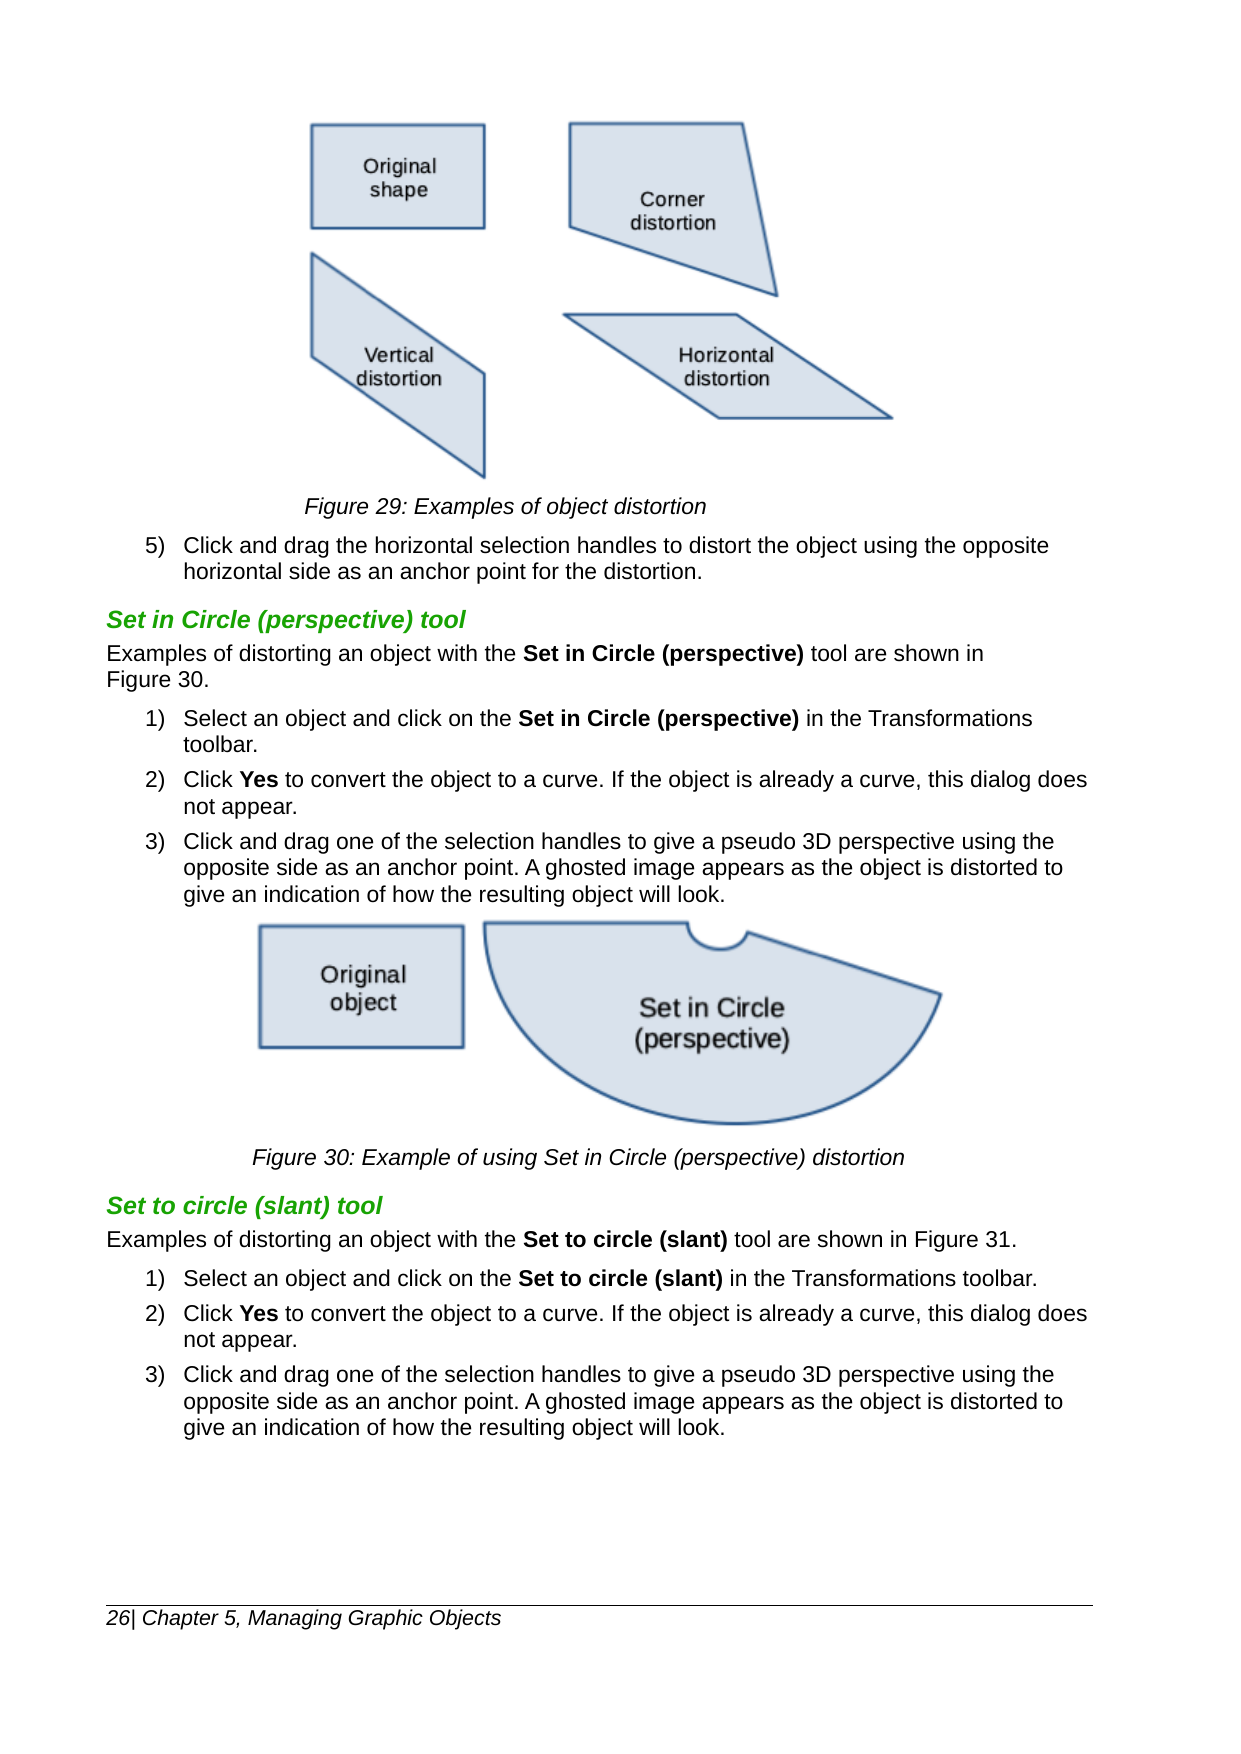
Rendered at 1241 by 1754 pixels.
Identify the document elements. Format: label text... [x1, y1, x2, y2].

list Select an object and click on the Set in Circle (perspective) in the Transformations toolbar. [165, 705, 1093, 758]
list Click and drag one of the selection handles to give a pseudo 3D perspective using the opposite side as an anchor point. A ghosted image appears as the object is distorted to give an indication of how the resulting object will look. [165, 1361, 1093, 1440]
list Click and drag one of the selection handles to give a pseudo 3D perspective using the opposite side as an anchor point. A ghosted image appears as the object is distorted to give an indication of how the resulting object will look. [165, 828, 1093, 907]
list Click Yes to convert the object to a curve. If the object is already a curve, this dialog does not appear. [165, 766, 1093, 819]
text Examples of distorting an object with the Set to circle (slant) tool are shown in Figure 31. [106, 1226, 1093, 1252]
text Examples of distorting an object with the Set in Circle (perspective) tool are shown in Figure 30. [106, 640, 1093, 692]
list Click Yes to convert the object to a curve. If the object is already a curve, this dialog does not appear. [165, 1300, 1093, 1352]
subtitle Set to circle (slant) tool [106, 1191, 1093, 1220]
subtitle Set in Circle (perspective) tool [106, 605, 1093, 634]
list Click and drag the horizontal selection handles to distort the object using the opposite horizontal side as an anchor point for the distortion. [165, 532, 1093, 584]
text Figure 30: Example of using Set in Circle (perspective) distortion [252, 1144, 947, 1170]
list Select an object and click on the Set to circle (slant) in the Transformations toolbar. [165, 1264, 1093, 1291]
picture [304, 118, 895, 482]
picture [251, 919, 948, 1132]
text Figure 29: Examples of object distortion [304, 493, 895, 520]
